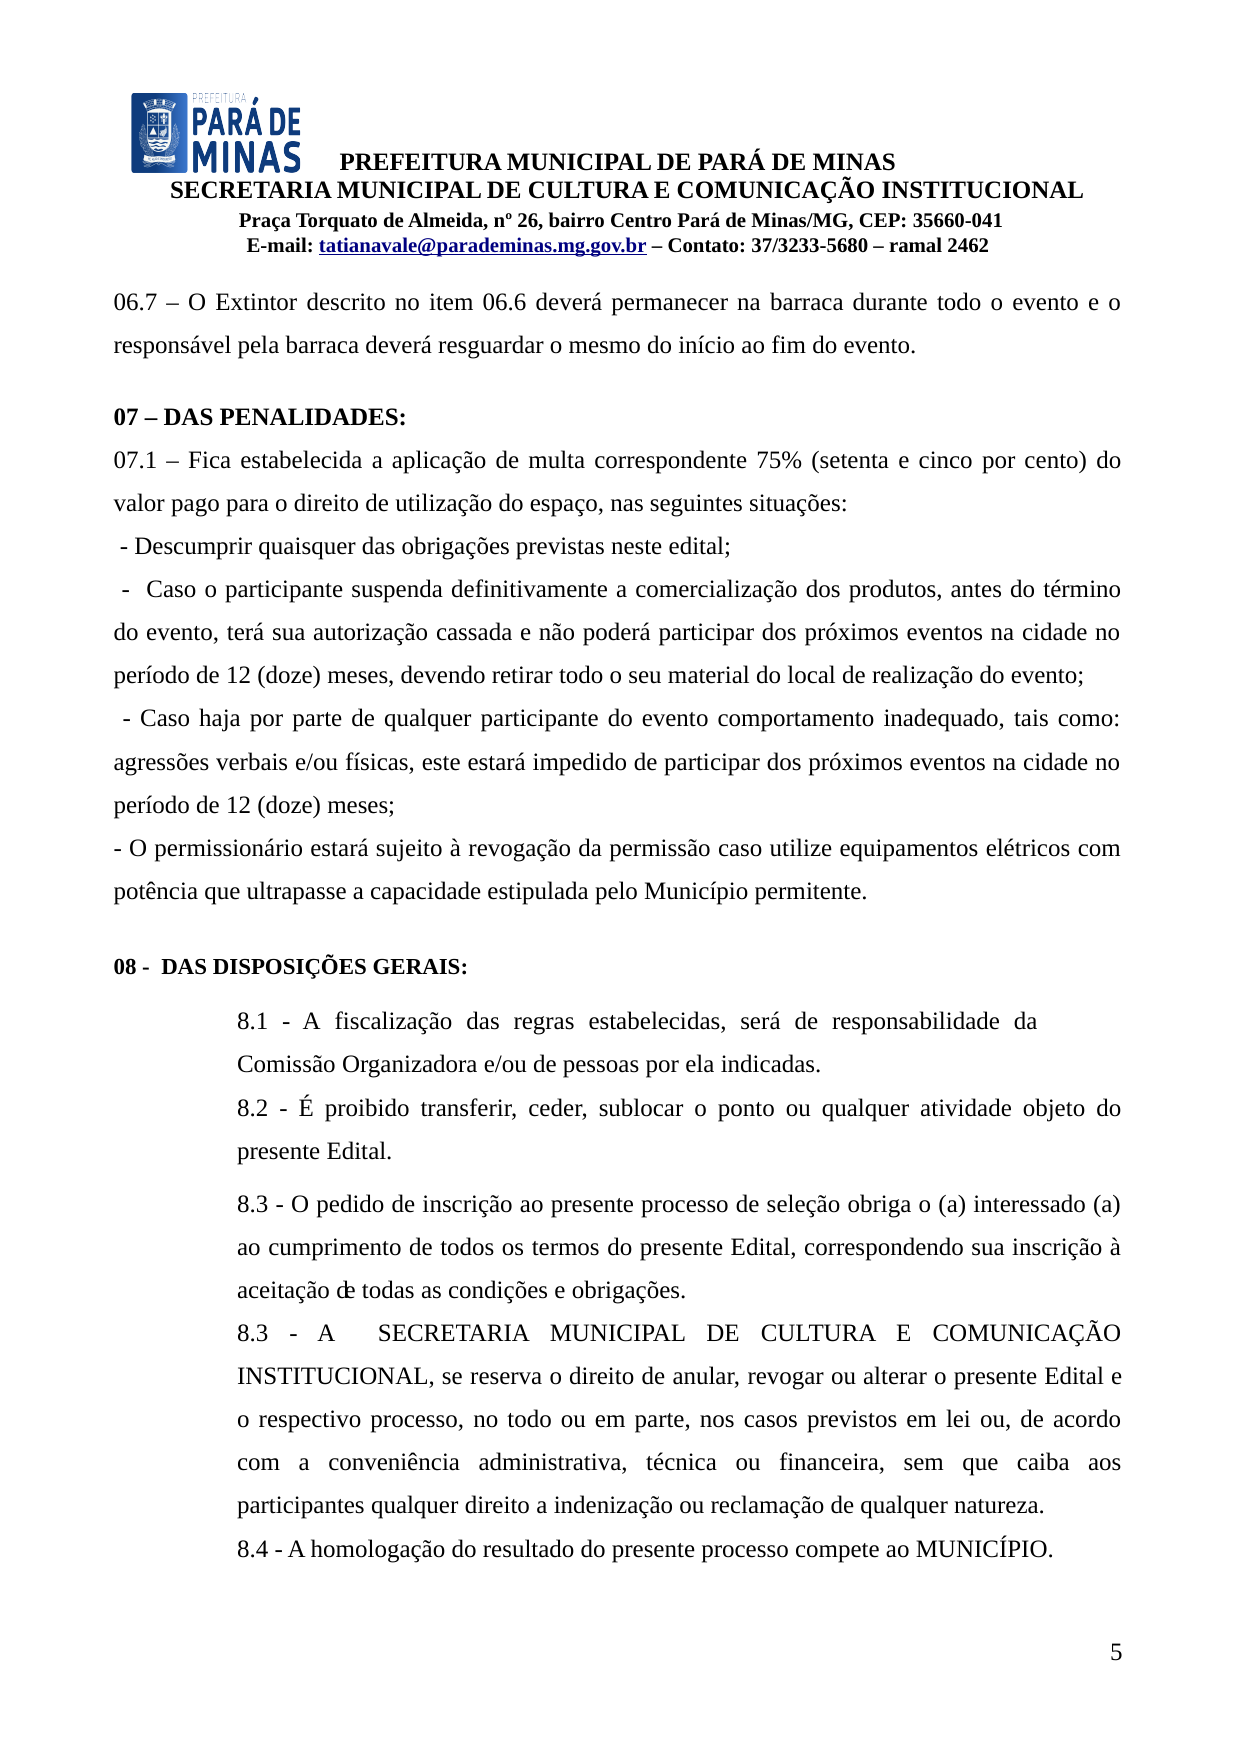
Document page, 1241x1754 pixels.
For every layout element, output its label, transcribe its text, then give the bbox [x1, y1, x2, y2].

picture [131, 93, 300, 173]
text - O permissionário estará sujeito à revogação da permissão caso utilize equipamentos elétricos com potência que ultrapasse a capacidade estipulada pelo Município permitente. [113, 833, 1122, 905]
text - Caso haja por parte de qualquer participante do evento comportamento inadequado, tais como: agressões verbais e/ou físicas, este estará impedido de participar dos próximos eventos na cidade no período de 12 (doze) meses; [113, 703, 1122, 818]
text 07 – DAS PENALIDADES: [113, 402, 1122, 430]
text - Caso o participante suspenda definitivamente a comercialização dos produtos, antes do término do evento, terá sua autorização cassada e não poderá participar dos próximos eventos na cidade no período de 12 (doze) meses, devendo retirar todo o seu material do local de realização do evento; [113, 574, 1122, 689]
text 06.7 – O Extintor descrito no item 06.6 deverá permanecer na barraca durante todo o evento e o responsável pela barraca deverá resguardar o mesmo do início ao fim do evento. [113, 287, 1122, 358]
text 8.2 - É proibido transferir, ceder, sublocar o ponto ou qualquer atividade objeto do presente Edital. [237, 1093, 1122, 1164]
subtitle 08 - DAS DISPOSIÇÕES GERAIS: [113, 953, 1122, 979]
text - Descumprir quaisquer das obrigações previstas neste edital; [113, 531, 1122, 560]
text 8.3 - A SECRETARIA MUNICIPAL DE CULTURA E COMUNICAÇÃO INSTITUCIONAL, se reserva o direito de anular, revogar ou alterar o presente Edital e o respectivo processo, no todo ou em parte, nos casos previstos em lei ou, de acordo com a conveniência administrativa, técnica ou financeira, sem que caiba aos participantes qualquer direito a indenização ou reclamação de qualquer natureza. [237, 1318, 1122, 1519]
text 8.1 - A fiscalização das regras estabelecidas, será de responsabilidade da Comissão Organizadora e/ou de pessoas por ela indicadas. [237, 1006, 1037, 1078]
text 8.3 - O pedido de inscrição ao presente processo de seleção obriga o (a) interessado (a) ao cumprimento de todos os termos do presente Edital, correspondendo sua inscrição à aceitação de todas as condições e obrigações. [237, 1189, 1122, 1304]
text 07.1 – Fica estabelecida a aplicação de multa correspondente 75% (setenta e cinco por cento) do valor pago para o direito de utilização do espaço, nas seguintes situações: [113, 445, 1122, 517]
text 8.4 - A homologação do resultado do presente processo compete ao MUNICÍPIO. [237, 1534, 1122, 1562]
